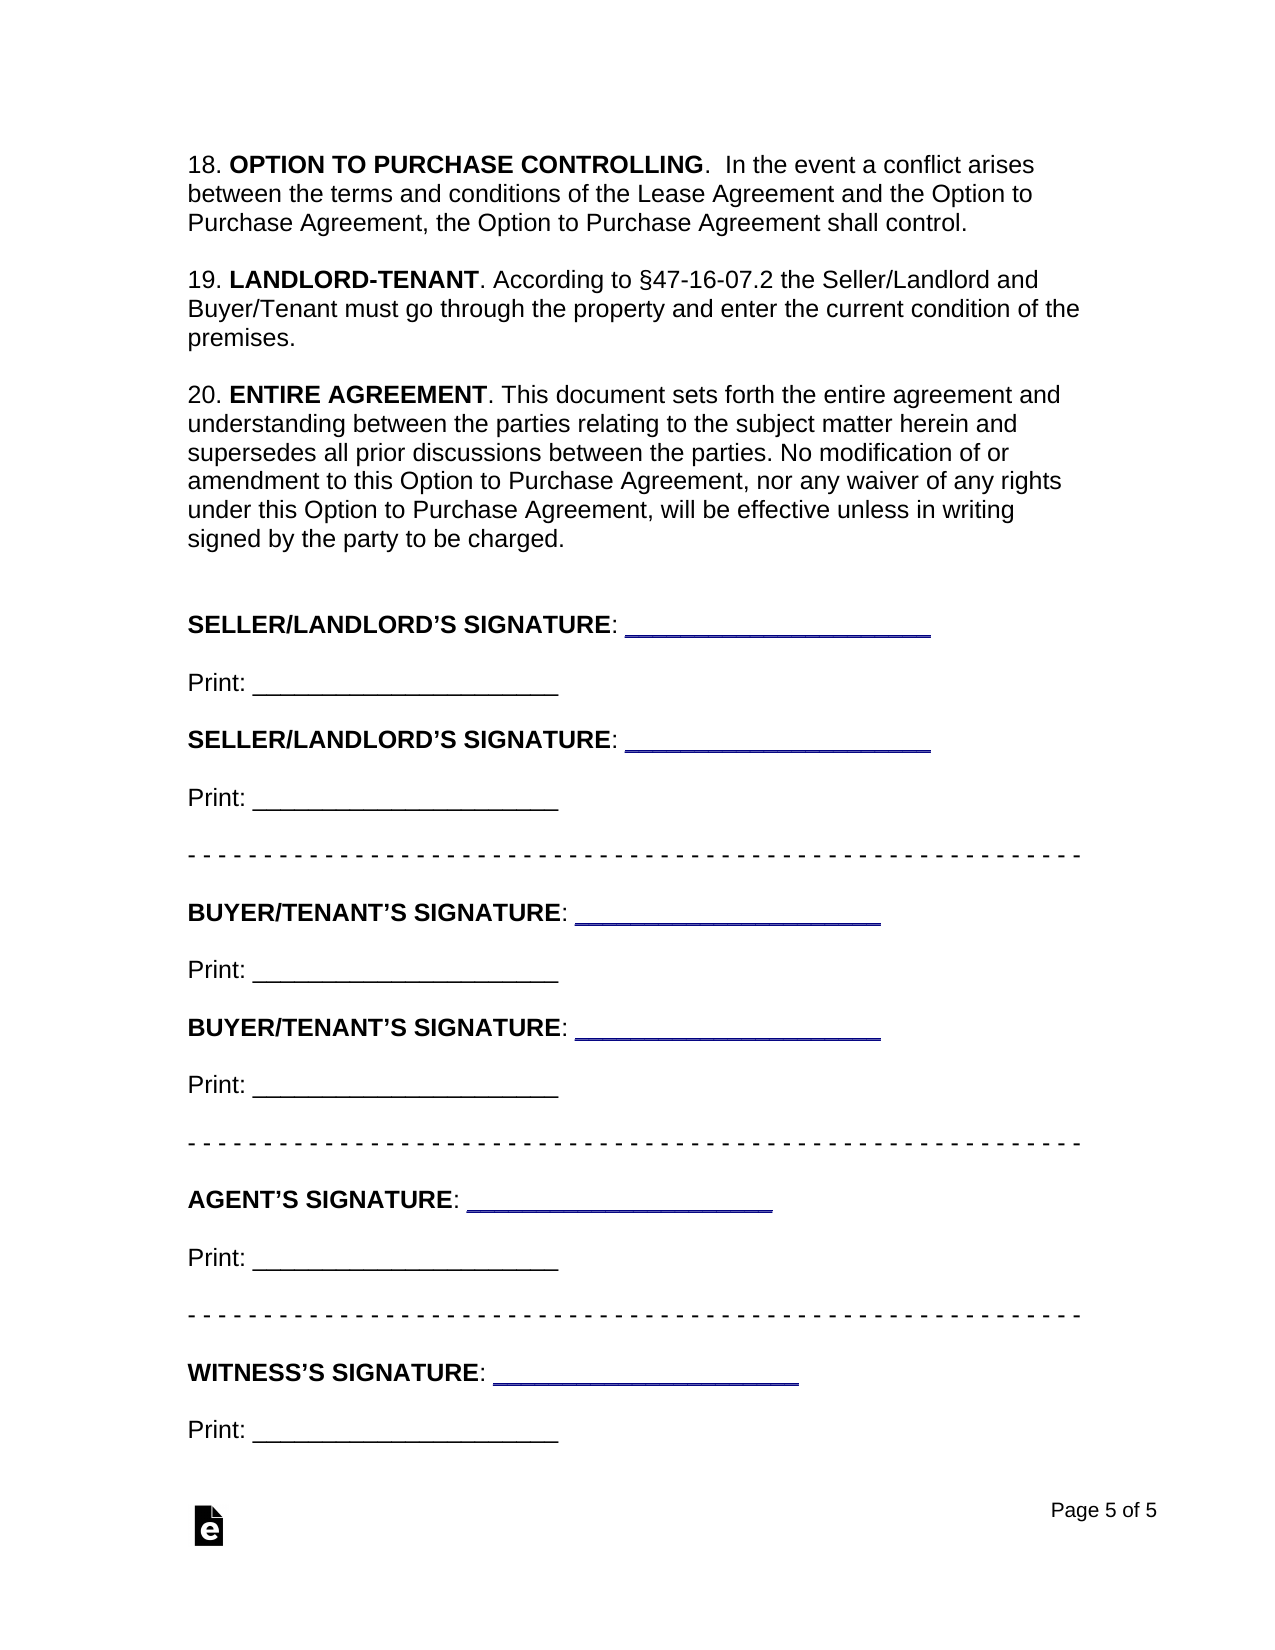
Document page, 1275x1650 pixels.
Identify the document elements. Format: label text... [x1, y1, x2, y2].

text Print: ______________________ [187, 1070, 1087, 1099]
text BUYER/TENANT’S SIGNATURE: ______________________ [187, 897, 1087, 926]
text WITNESS’S SIGNATURE: ______________________ [187, 1357, 1087, 1386]
text 18. OPTION TO PURCHASE CONTROLLING. In the event a conflict arises between the terms and conditions of the Lease Agreement and the Option to Purchase Agreement, the Option to Purchase Agreement shall control. [187, 150, 1087, 236]
text 19. LANDLORD-TENANT. According to §47-16-07.2 the Seller/Landlord and Buyer/Tenant must go through the property and enter the current condition of the premises. [187, 265, 1087, 351]
text Print: ______________________ [187, 667, 1087, 696]
text Print: ______________________ [187, 782, 1087, 811]
text - - - - - - - - - - - - - - - - - - - - - - - - - - - - - - - - - - - - - - - - - - - - - - - - - - - - - - - - - - - [187, 1300, 1087, 1329]
text Print: ______________________ [187, 1415, 1087, 1444]
text Print: ______________________ [187, 955, 1087, 984]
text SELLER/LANDLORD’S SIGNATURE: ______________________ [187, 610, 1087, 639]
text AGENT’S SIGNATURE: ______________________ [187, 1185, 1087, 1214]
text BUYER/TENANT’S SIGNATURE: ______________________ [187, 1012, 1087, 1041]
text 20. ENTIRE AGREEMENT. This document sets forth the entire agreement and understanding between the parties relating to the subject matter herein and supersedes all prior discussions between the parties. No modification of or amendment to this Option to Purchase Agreement, nor any waiver of any rights under this Option to Purchase Agreement, will be effective unless in writing signed by the party to be charged. [187, 380, 1087, 552]
text SELLER/LANDLORD’S SIGNATURE: ______________________ [187, 725, 1087, 754]
text - - - - - - - - - - - - - - - - - - - - - - - - - - - - - - - - - - - - - - - - - - - - - - - - - - - - - - - - - - - [187, 1127, 1087, 1156]
text Print: ______________________ [187, 1242, 1087, 1271]
text - - - - - - - - - - - - - - - - - - - - - - - - - - - - - - - - - - - - - - - - - - - - - - - - - - - - - - - - - - - [187, 840, 1087, 869]
